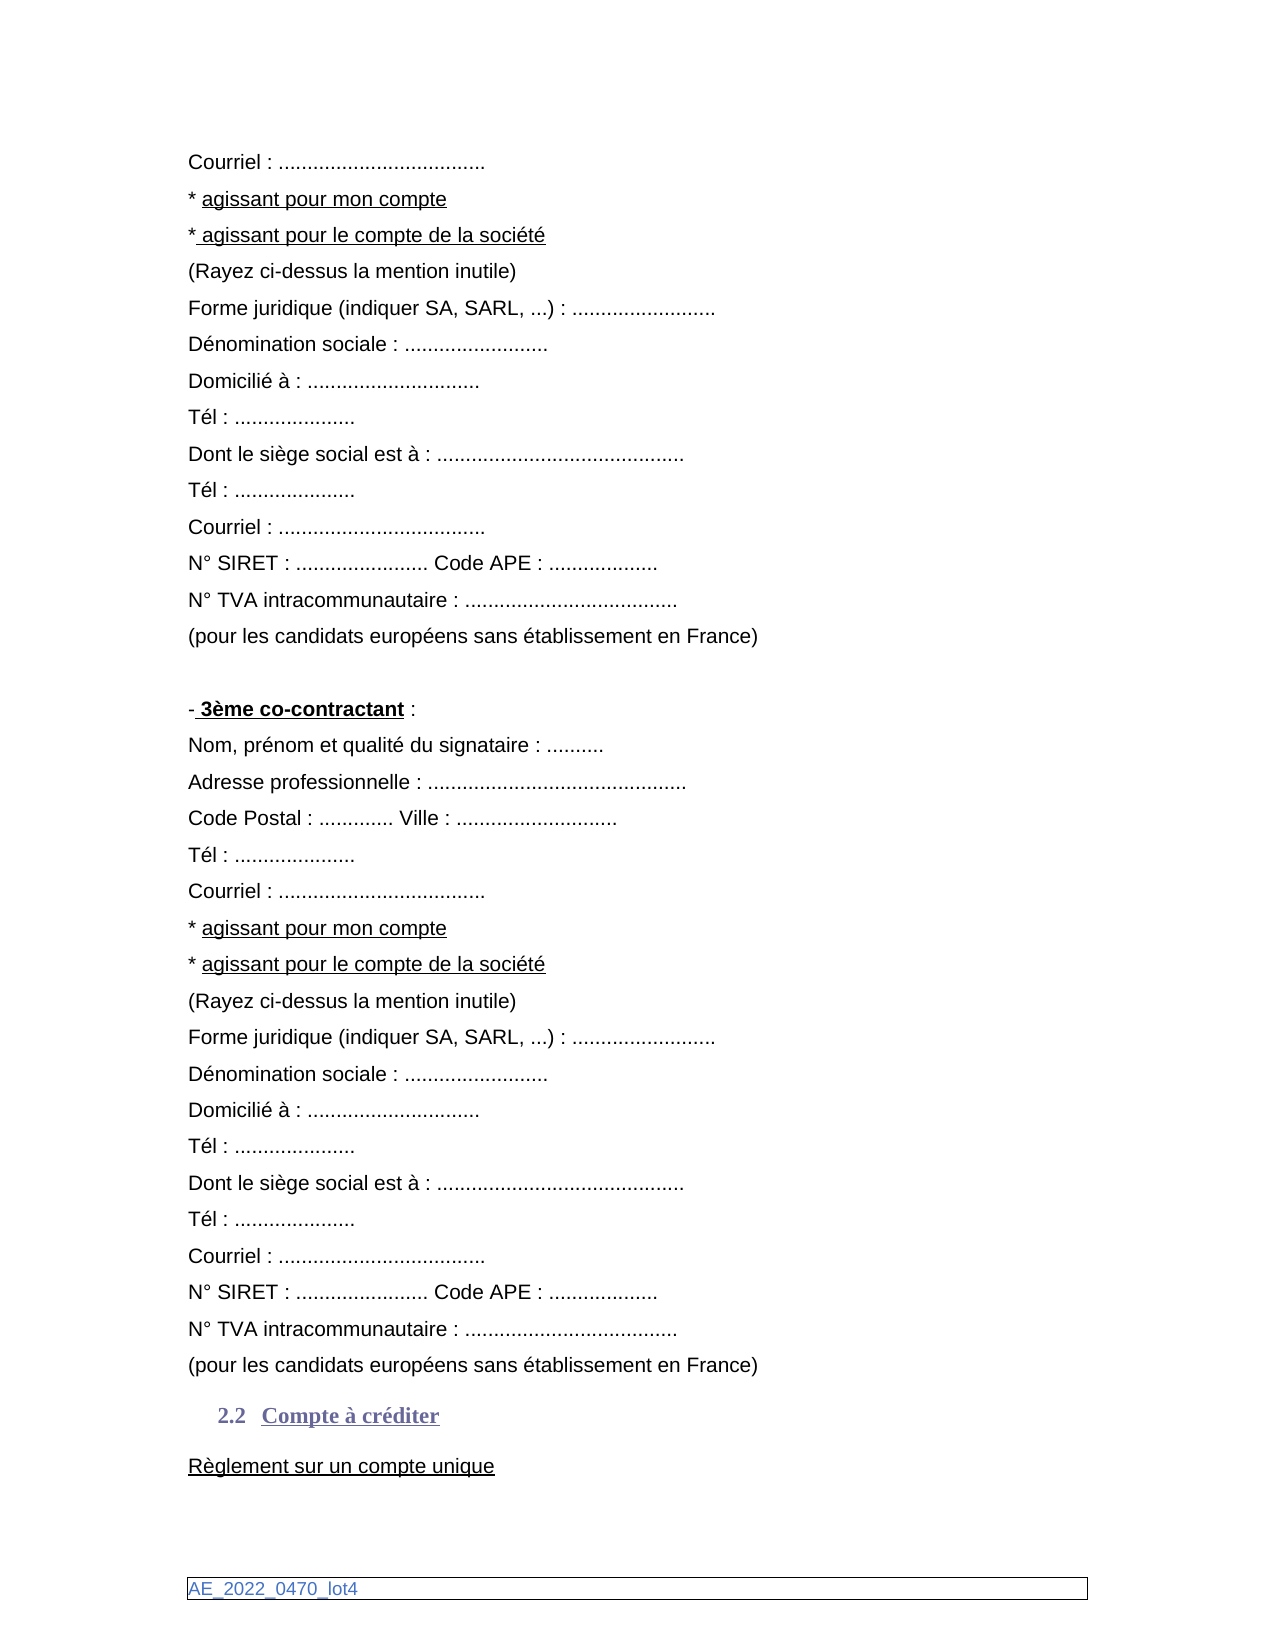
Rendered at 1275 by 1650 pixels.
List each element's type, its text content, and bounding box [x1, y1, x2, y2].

text Dénomination sociale : ......................... [188, 332, 1087, 356]
text Forme juridique (indiquer SA, SARL, ...) : ......................... [188, 296, 1087, 320]
text * agissant pour mon compte [188, 916, 1087, 939]
text Dont le siège social est à : ........................................... [188, 1171, 1087, 1195]
text Courriel : .................................... [188, 150, 1087, 174]
subtitle Compte à créditer [188, 1402, 1087, 1428]
text N° SIRET : ....................... Code APE : ................... [188, 1280, 1087, 1304]
text Règlement sur un compte unique [188, 1453, 1087, 1477]
text Nom, prénom et qualité du signataire : .......... [188, 733, 1087, 757]
text Tél : ..................... [188, 843, 1087, 867]
text * agissant pour mon compte [188, 186, 1087, 210]
text (pour les candidats européens sans établissement en France) [188, 1353, 1087, 1377]
text (Rayez ci-dessus la mention inutile) [188, 259, 1087, 283]
text Domicilié à : .............................. [188, 1098, 1087, 1122]
text Dont le siège social est à : ........................................... [188, 442, 1087, 466]
text Domicilié à : .............................. [188, 369, 1087, 393]
text Courriel : .................................... [188, 879, 1087, 903]
text Tél : ..................... [188, 405, 1087, 429]
text Code Postal : ............. Ville : ............................ [188, 806, 1087, 830]
text * agissant pour le compte de la société [188, 952, 1087, 976]
text Courriel : .................................... [188, 1244, 1087, 1268]
text N° SIRET : ....................... Code APE : ................... [188, 551, 1087, 575]
text * agissant pour le compte de la société [188, 223, 1087, 247]
text Adresse professionnelle : ............................................. [188, 770, 1087, 794]
text N° TVA intracommunautaire : ..................................... [188, 587, 1087, 611]
text (Rayez ci-dessus la mention inutile) [188, 988, 1087, 1012]
text Tél : ..................... [188, 1207, 1087, 1231]
text Courriel : .................................... [188, 514, 1087, 538]
text N° TVA intracommunautaire : ..................................... [188, 1317, 1087, 1341]
text Forme juridique (indiquer SA, SARL, ...) : ......................... [188, 1025, 1087, 1049]
text Tél : ..................... [188, 478, 1087, 502]
text - 3ème co-contractant : [188, 697, 1087, 721]
text (pour les candidats européens sans établissement en France) [188, 624, 1087, 648]
text Dénomination sociale : ......................... [188, 1061, 1087, 1085]
text Tél : ..................... [188, 1134, 1087, 1158]
